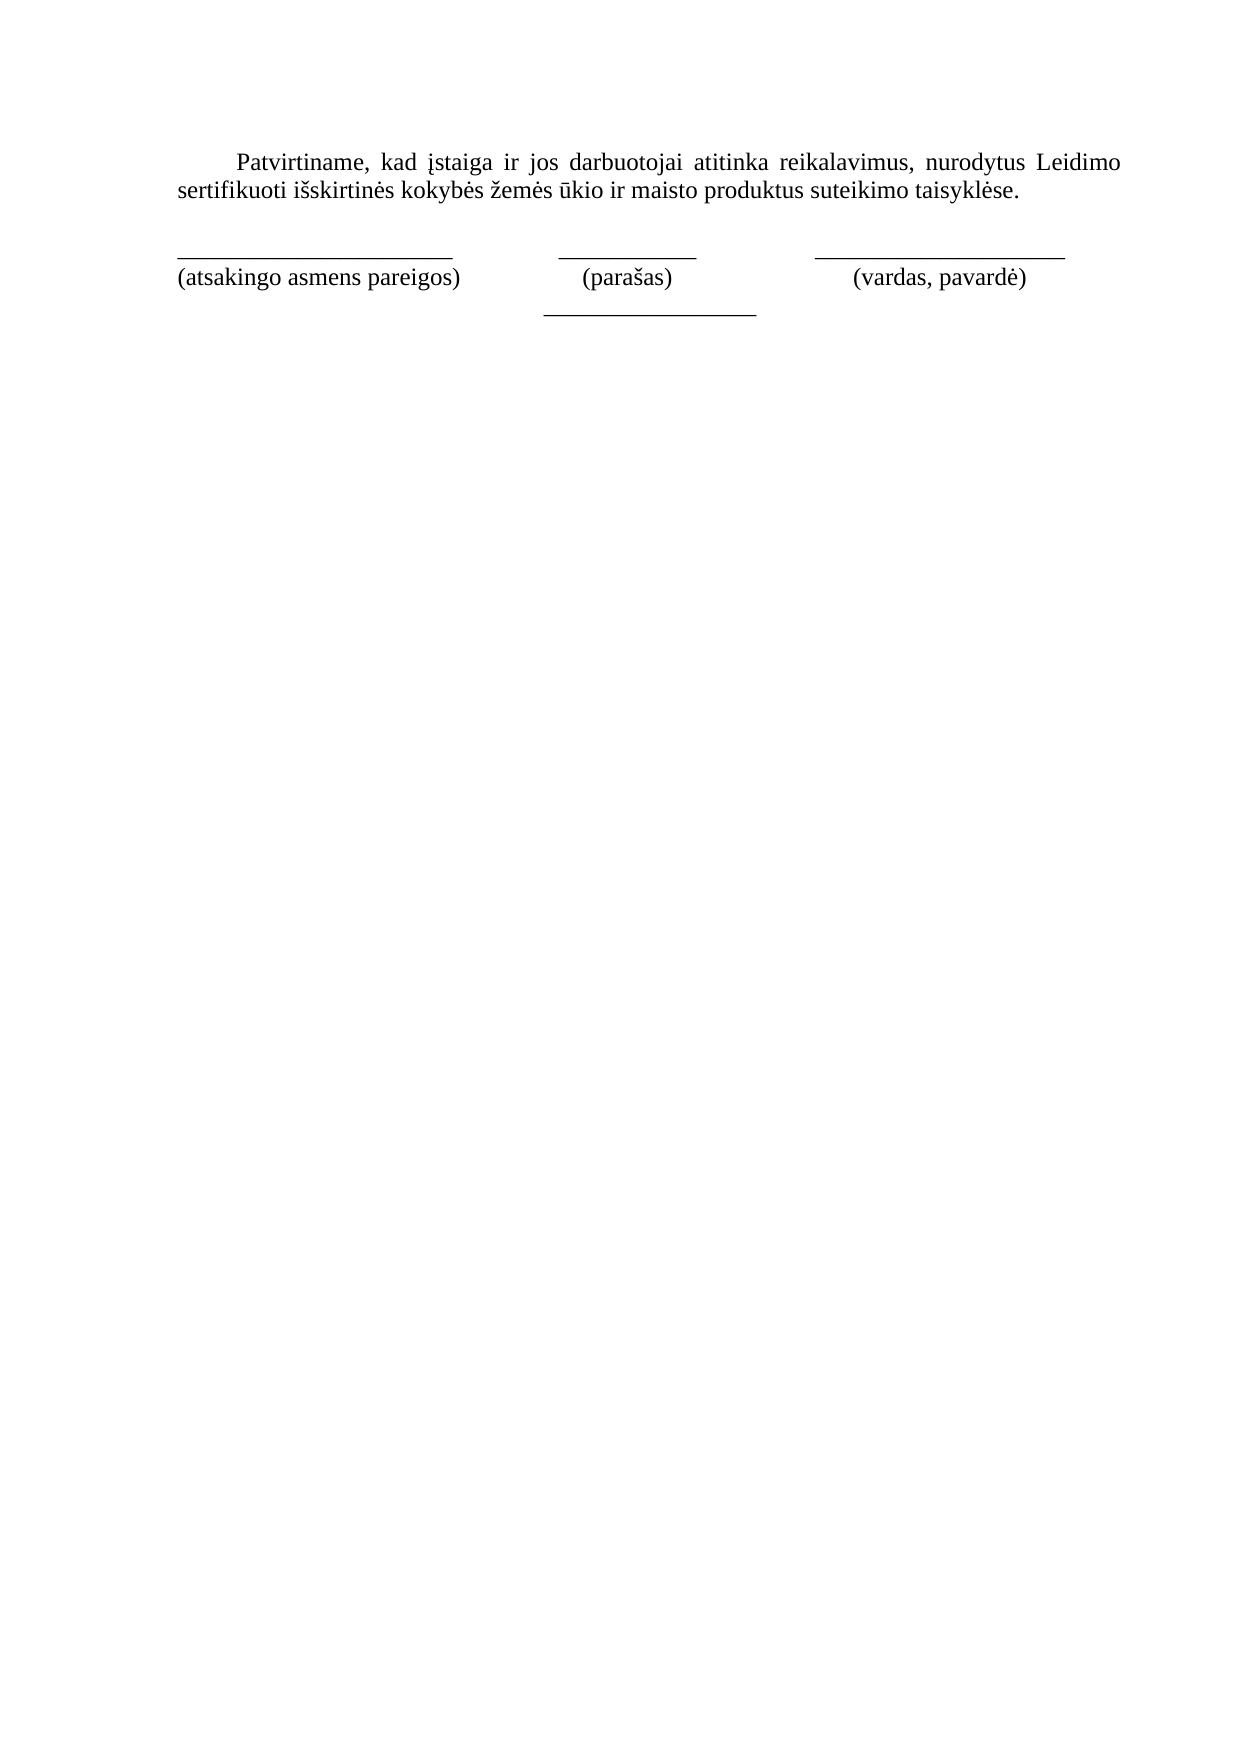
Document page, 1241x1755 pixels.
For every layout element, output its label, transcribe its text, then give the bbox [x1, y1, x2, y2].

text Patvirtiname, kad įstaiga ir jos darbuotojai atitinka reikalavimus, nurodytus Leidimo sertifikuoti išskirtinės kokybės žemės ūkio ir maisto produktus suteikimo taisyklėse. [177, 147, 1122, 204]
text ______________________ ___________ ____________________ [177, 233, 1122, 262]
text _________________ [177, 291, 1122, 319]
text (atsakingo asmens pareigos) (parašas) (vardas, pavardė) [177, 262, 1122, 291]
